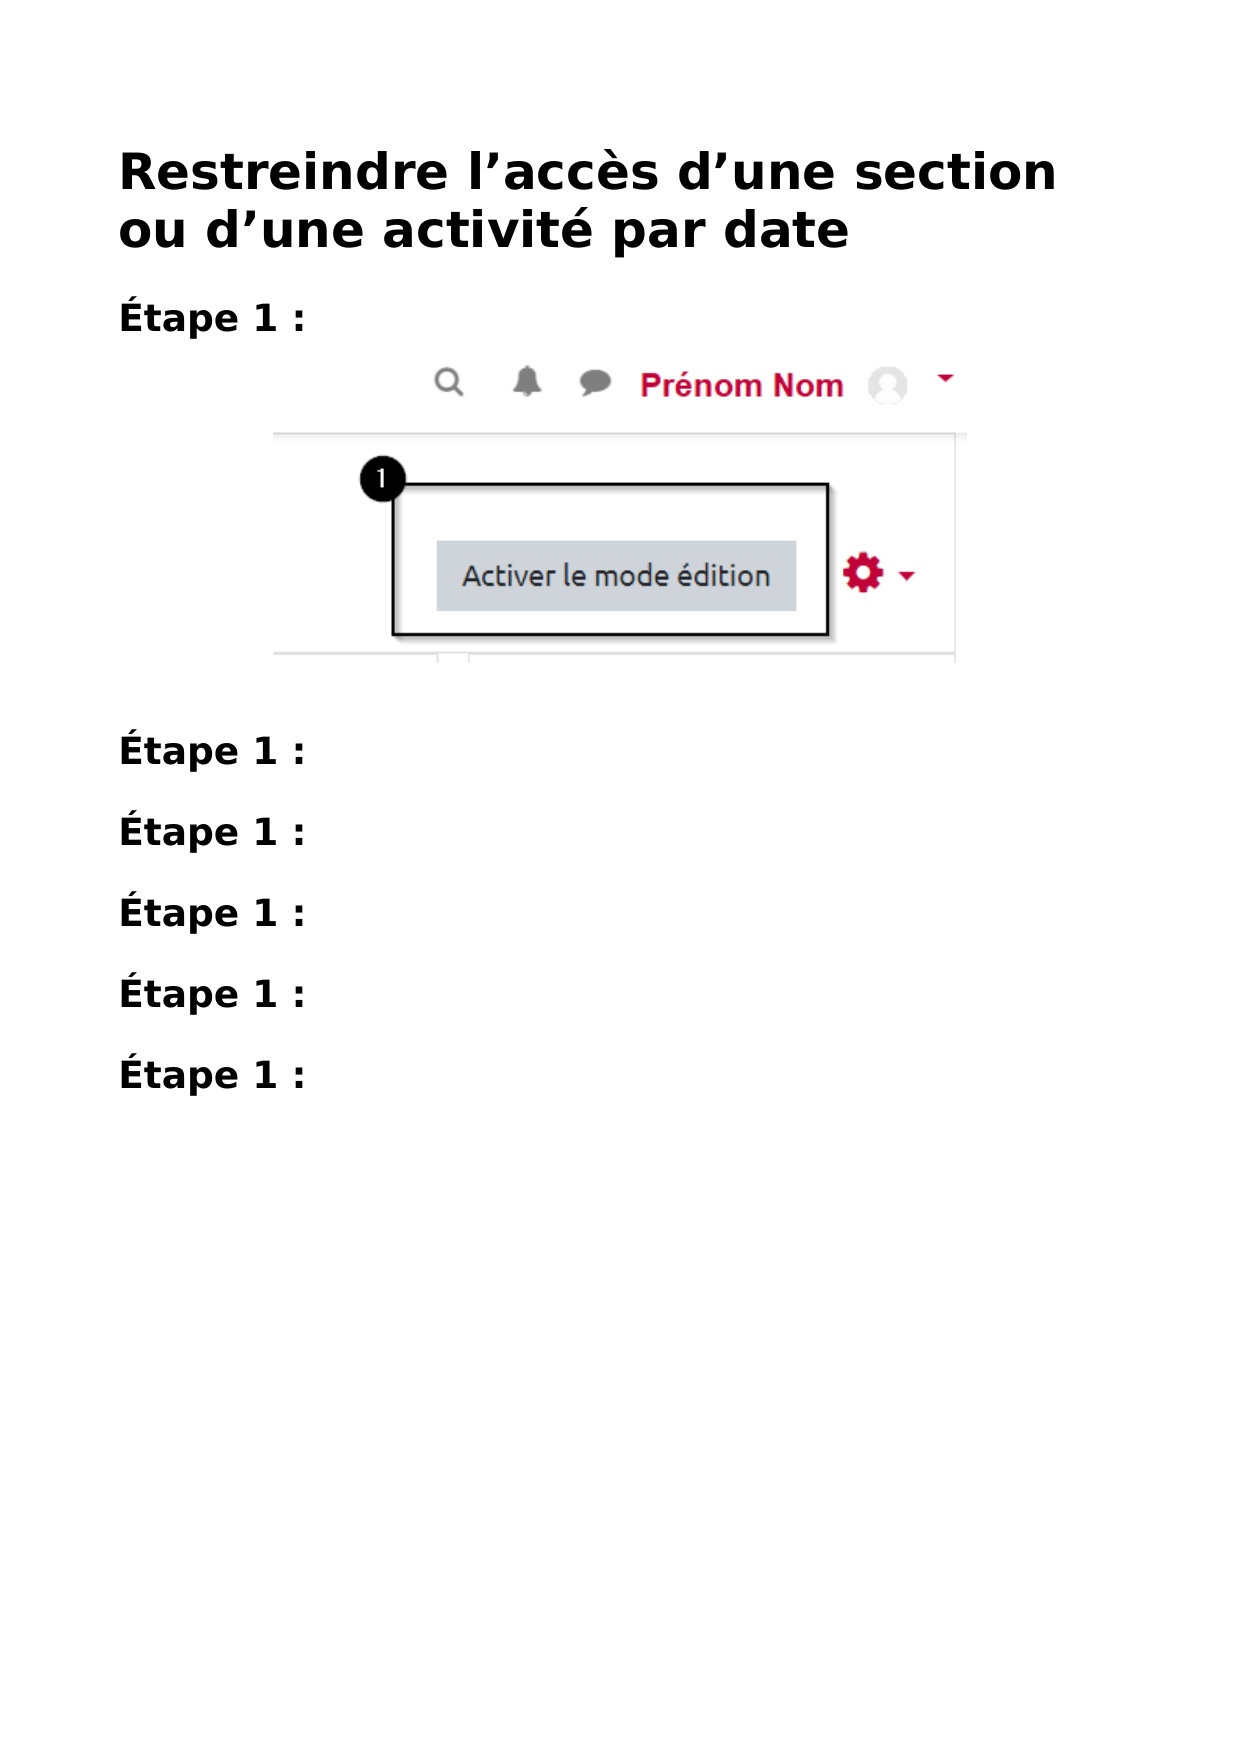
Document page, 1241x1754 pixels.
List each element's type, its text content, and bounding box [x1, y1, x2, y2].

subtitle Étape 1 : [118, 892, 1122, 935]
subtitle Étape 1 : [118, 297, 1122, 341]
subtitle Étape 1 : [118, 1054, 1122, 1097]
subtitle Restreindre l’accès d’une section ou d’une activité par date [118, 143, 1122, 259]
subtitle Étape 1 : [118, 729, 1122, 773]
picture [273, 353, 967, 663]
subtitle Étape 1 : [118, 810, 1122, 854]
subtitle Étape 1 : [118, 973, 1122, 1016]
